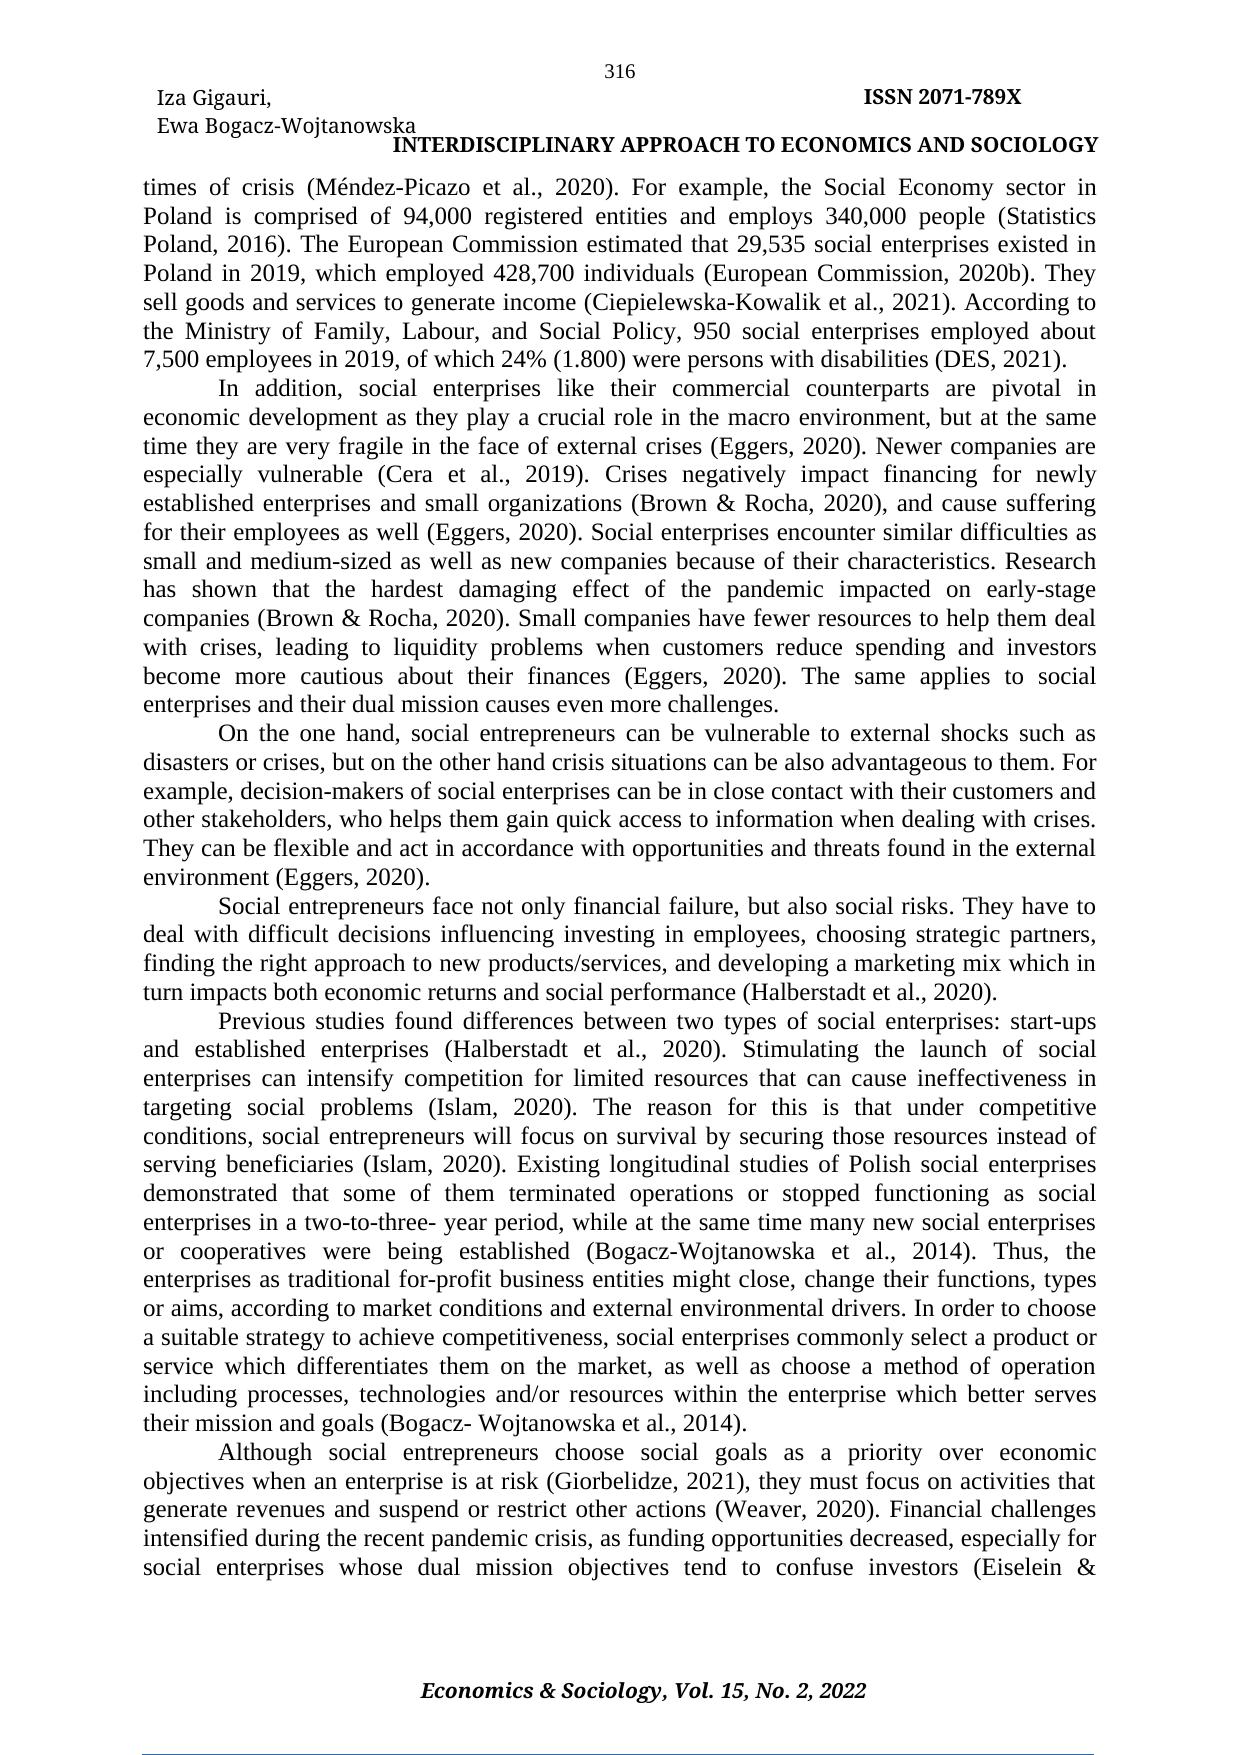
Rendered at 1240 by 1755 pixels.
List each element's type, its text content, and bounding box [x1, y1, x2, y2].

text Although social entrepreneurs choose social goals as a priority over economic objectives when an enterprise is at risk (Giorbelidze, 2021), they must focus on activities that generate revenues and suspend or restrict other actions (Weaver, 2020). Financial challenges intensified during the recent pandemic crisis, as funding opportunities decreased, especially for social enterprises whose dual mission objectives tend to confuse investors (Eiselein & [143, 1437, 1097, 1581]
text On the one hand, social entrepreneurs can be vulnerable to external shocks such as disasters or crises, but on the other hand crisis situations can be also advantageous to them. For example, decision-makers of social enterprises can be in close contact with their customers and other stakeholders, who helps them gain quick access to information when dealing with crises. They can be flexible and act in accordance with opportunities and threats found in the external environment (Eggers, 2020). [143, 718, 1097, 891]
text In addition, social enterprises like their commercial counterparts are pivotal in economic development as they play a crucial role in the macro environment, but at the same time they are very fragile in the face of external crises (Eggers, 2020). Newer companies are especially vulnerable (Cera et al., 2019). Crises negatively impact financing for newly established enterprises and small organizations (Brown & Rocha, 2020), and cause suffering for their employees as well (Eggers, 2020). Social enterprises encounter similar difficulties as small and medium-sized as well as new companies because of their characteristics. Research has shown that the hardest damaging effect of the pandemic impacted on early-stage companies (Brown & Rocha, 2020). Small companies have fewer resources to help them deal with crises, leading to liquidity problems when customers reduce spending and investors become more cautious about their finances (Eggers, 2020). The same applies to social enterprises and their dual mission causes even more challenges. [143, 373, 1097, 718]
text times of crisis (Méndez-Picazo et al., 2020). For example, the Social Economy sector in Poland is comprised of 94,000 registered entities and employs 340,000 people (Statistics Poland, 2016). The European Commission estimated that 29,535 social enterprises existed in Poland in 2019, which employed 428,700 individuals (European Commission, 2020b). They sell goods and services to generate income (Ciepielewska-Kowalik et al., 2021). According to the Ministry of Family, Labour, and Social Policy, 950 social enterprises employed about 7,500 employees in 2019, of which 24% (1.800) were persons with disabilities (DES, 2021). [143, 172, 1097, 373]
text Social entrepreneurs face not only financial failure, but also social risks. They have to deal with difficult decisions influencing investing in employees, choosing strategic partners, finding the right approach to new products/services, and developing a marketing mix which in turn impacts both economic returns and social performance (Halberstadt et al., 2020). [143, 891, 1097, 1006]
text Previous studies found differences between two types of social enterprises: start-ups and established enterprises (Halberstadt et al., 2020). Stimulating the launch of social enterprises can intensify competition for limited resources that can cause ineffectiveness in targeting social problems (Islam, 2020). The reason for this is that under competitive conditions, social entrepreneurs will focus on survival by securing those resources instead of serving beneficiaries (Islam, 2020). Existing longitudinal studies of Polish social enterprises demonstrated that some of them terminated operations or stopped functioning as social enterprises in a two-to-three- year period, while at the same time many new social enterprises or cooperatives were being established (Bogacz-Wojtanowska et al., 2014). Thus, the enterprises as traditional for-profit business entities might close, change their functions, types or aims, according to market conditions and external environmental drivers. In order to choose a suitable strategy to achieve competitiveness, social enterprises commonly select a product or service which differentiates them on the market, as well as choose a method of operation including processes, technologies and/or resources within the enterprise which better serves their mission and goals (Bogacz- Wojtanowska et al., 2014). [143, 1006, 1097, 1437]
